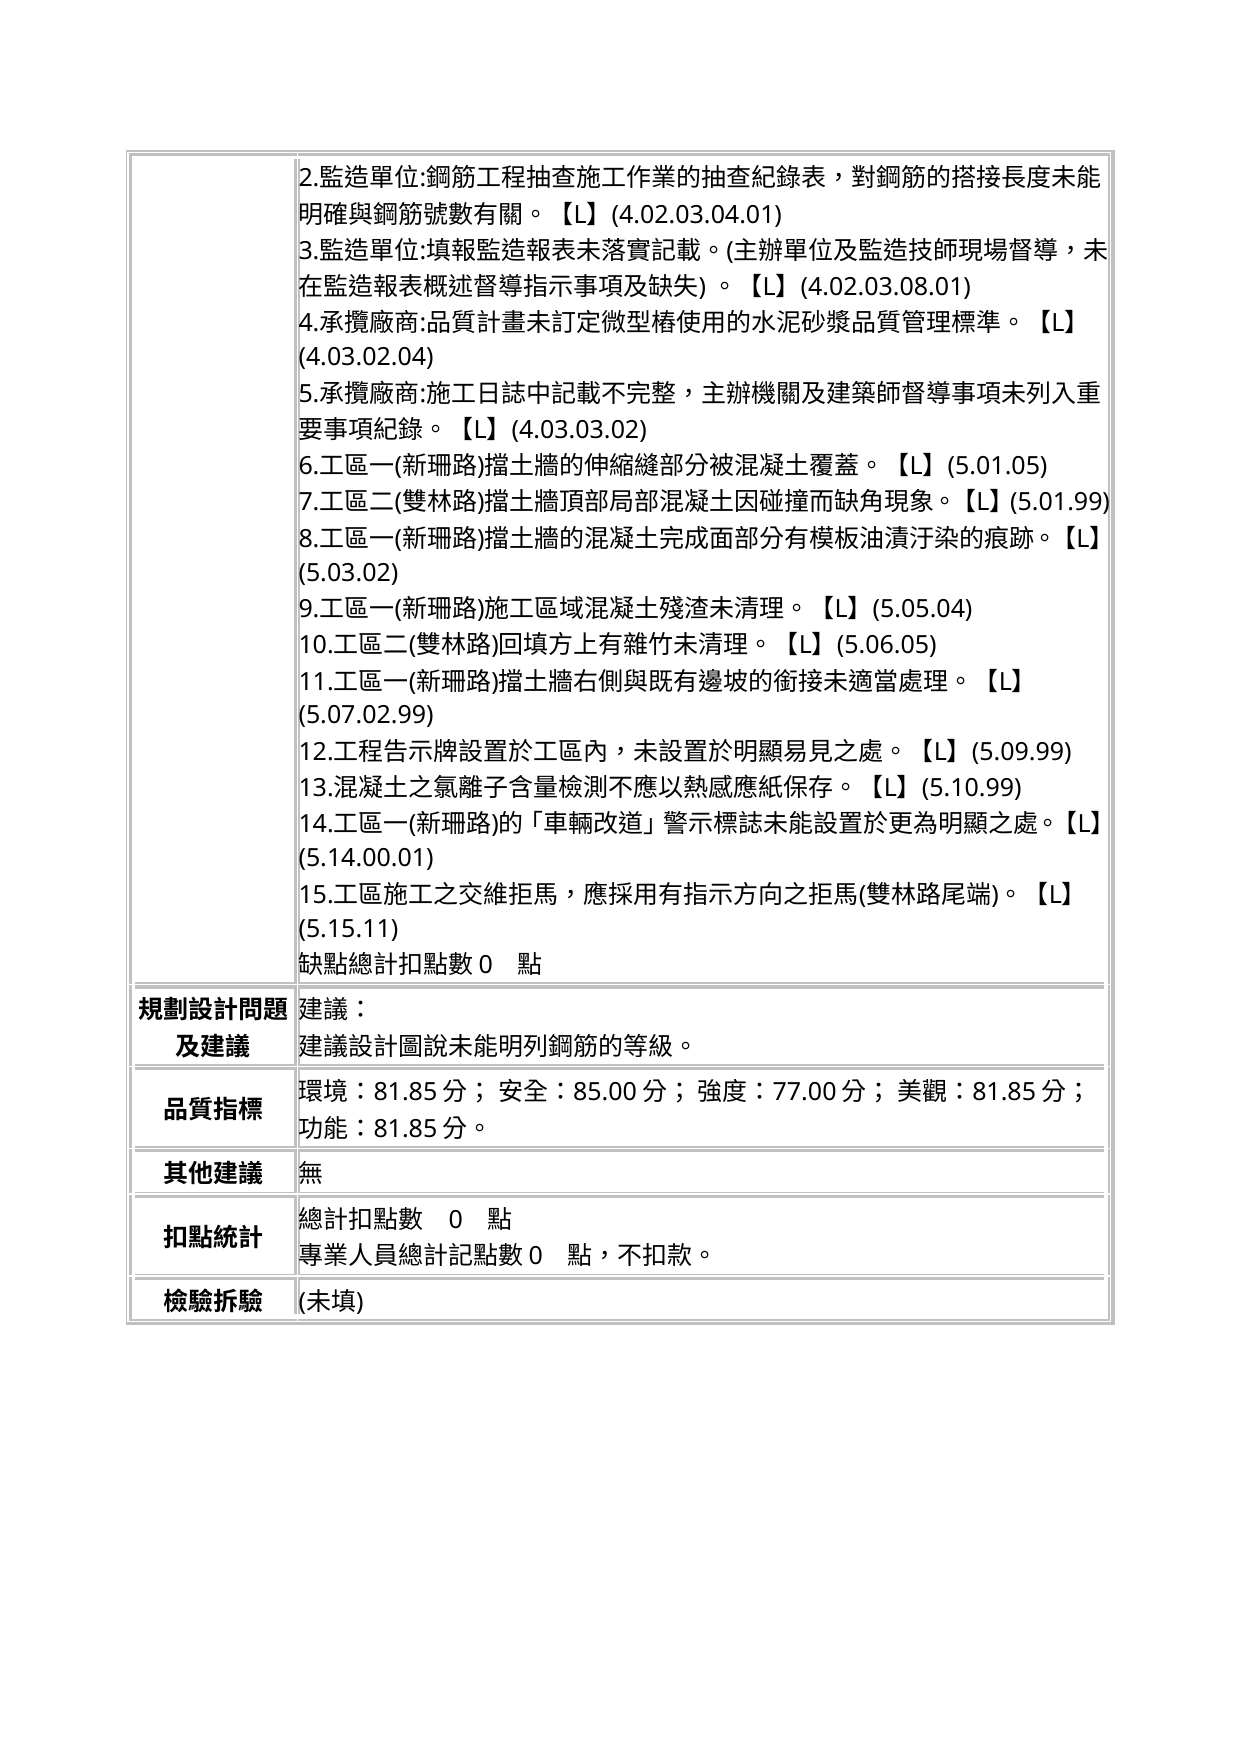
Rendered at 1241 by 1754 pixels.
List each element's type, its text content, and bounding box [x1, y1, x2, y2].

table_cell 建議： 建議設計圖說未能明列鋼筋的等級。 [297, 982, 1111, 1064]
table_cell 其他建議 [129, 1146, 297, 1192]
table_cell 扣點統計 [129, 1192, 297, 1273]
table_cell [132, 156, 297, 982]
table_cell 品質指標 [129, 1064, 297, 1146]
table_cell 規劃設計問題及建議 [129, 982, 297, 1064]
table_cell 環境：81.85分； 安全：85.00分； 強度：77.00分； 美觀：81.85分； 功能：81.85分。 [297, 1064, 1111, 1146]
table_cell 無 [297, 1146, 1111, 1192]
table_cell 1.監造單位:監造計畫未訂定微型樁灌注水泥砂漿的抽驗標準。【L】(4.02.01.05.02) 2.監造單位:鋼筋工程抽查施工作業的抽查紀錄表，對鋼筋的搭接長度未能明確與鋼筋號數有關。【L】(4.02.03.04.01) 3.監造單位:填報監造報表未落實記載。(主辦單位及監造技師現場督導，未在監造報表概述督導指示事項及缺失) 。【L】(4.02.03.08.01) 4.承攬廠商:品質計畫未訂定微型樁使用的水泥砂漿品質管理標準。【L】(4.03.02.04) 5.承攬廠商:施工日誌中記載不完整，主辦機關及建築師督導事項未列入重要事項紀錄。【L】(4.03.03.02) 6.工區一(新珊路)擋土牆的伸縮縫部分被混凝土覆蓋。【L】(5.01.05) 7.工區二(雙林路)擋土牆頂部局部混凝土因碰撞而缺角現象。【L】(5.01.99) 8.工區一(新珊路)擋土牆的混凝土完成面部分有模板油漬汙染的痕跡。【L】(5.03.02) 9.工區一(新珊路)施工區域混凝土殘渣未清理。【L】(5.05.04) 10.工區二(雙林路)回填方上有雜竹未清理。【L】(5.06.05) 11.工區一(新珊路)擋土牆右側與既有邊坡的銜接未適當處理。【L】(5.07.02.99) 12.工程告示牌設置於工區內，未設置於明顯易見之處。【L】(5.09.99) 13.混凝土之氯離子含量檢測不應以熱感應紙保存。【L】(5.10.99) 14.工區一(新珊路)的「車輛改道」警示標誌未能設置於更為明顯之處。【L】(5.14.00.01) 15.工區施工之交維拒馬，應採用有指示方向之拒馬(雙林路尾端)。【L】(5.15.11) 缺點總計扣點數0 點 [297, 152, 1111, 982]
table_cell (未填) [297, 1274, 1111, 1319]
table_cell 總計扣點數 0 點 專業人員總計記點數0 點，不扣款。 [297, 1192, 1111, 1273]
table_cell 檢驗拆驗 [129, 1274, 297, 1319]
